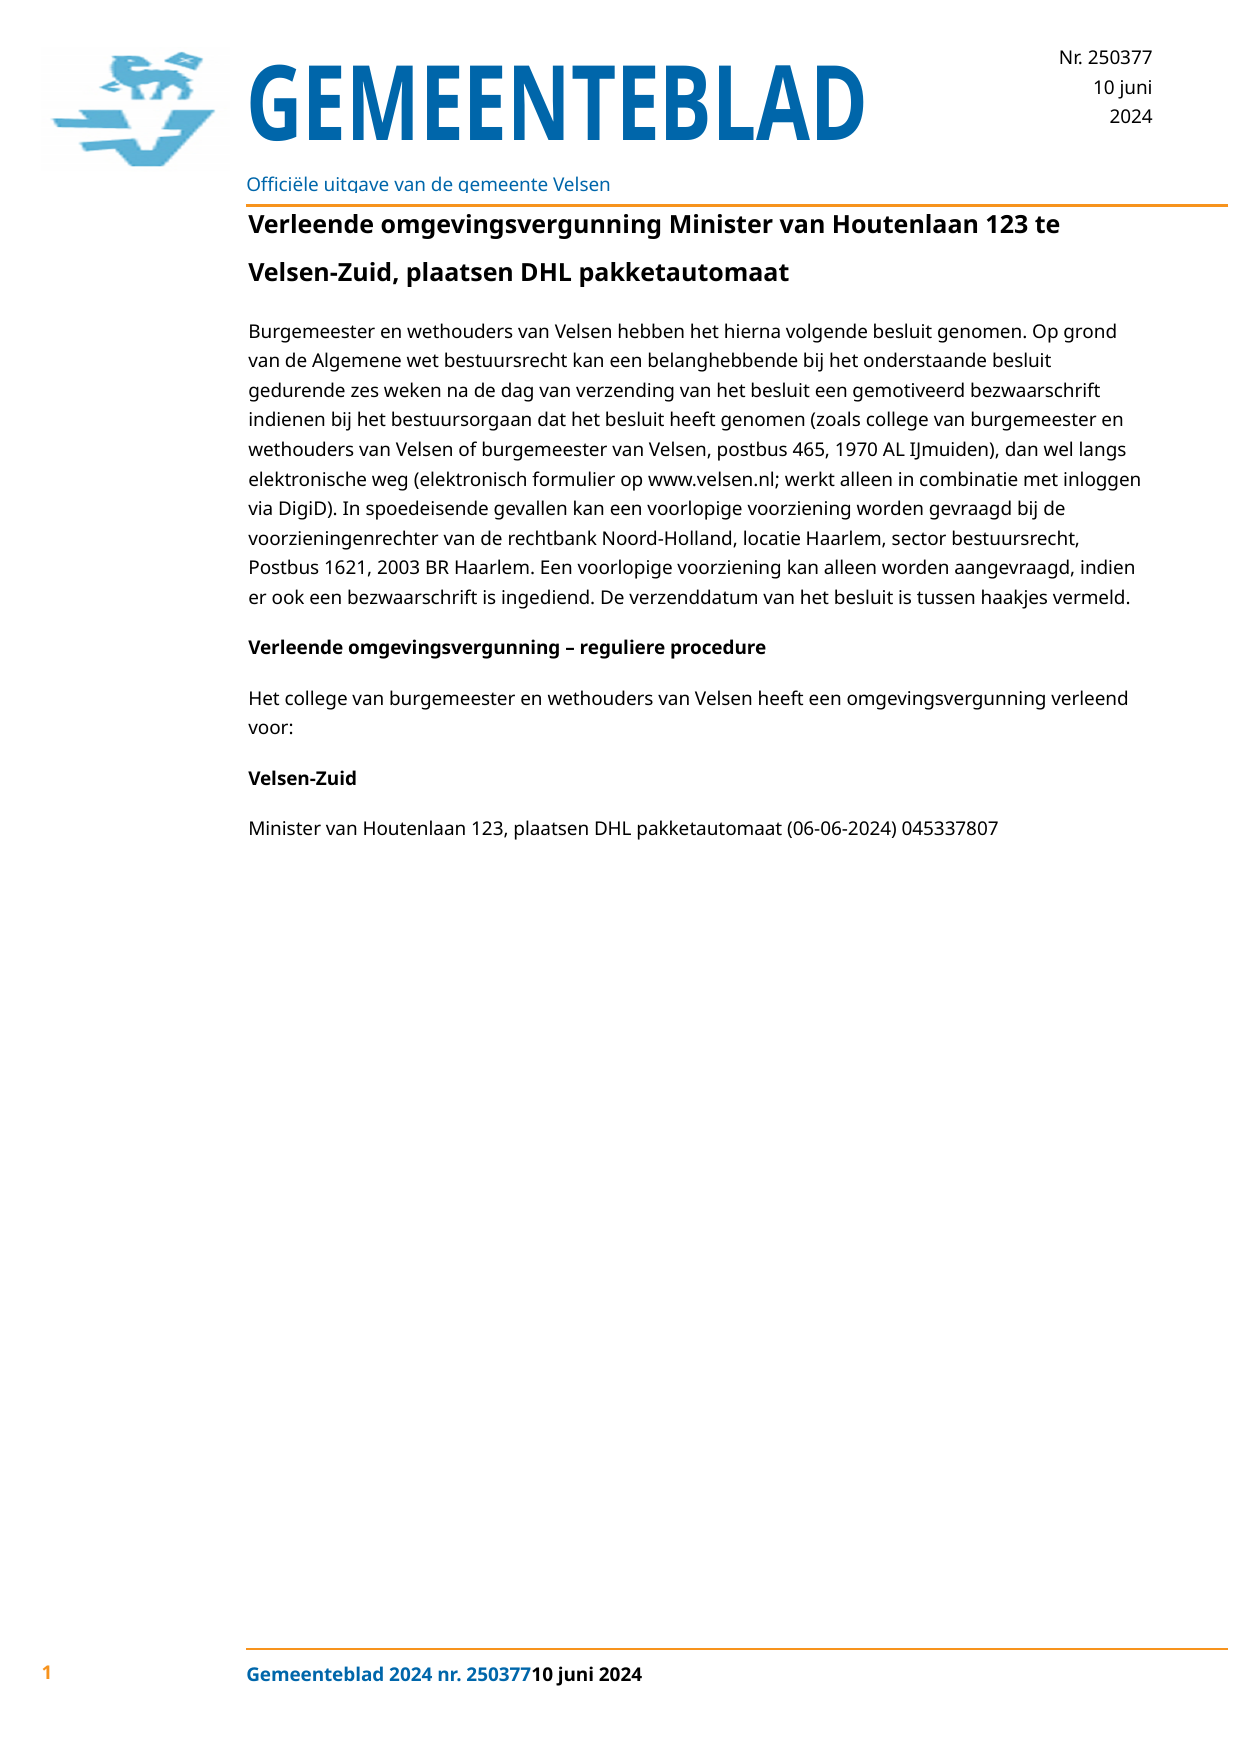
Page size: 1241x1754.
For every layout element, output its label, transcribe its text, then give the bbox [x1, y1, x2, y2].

text Verleende omgevingsvergunning – reguliere procedure [248, 634, 1152, 660]
picture [41, 47, 231, 172]
text Velsen-Zuid [248, 765, 1152, 791]
text Het college van burgemeester en wethouders van Velsen heeft een omgevingsvergunning verleend voor: [248, 685, 1152, 740]
text Burgemeester en wethouders van Velsen hebben het hierna volgende besluit genomen. Op grond van de Algemene wet bestuursrecht kan een belanghebbende bij het onderstaande besluit gedurende zes weken na de dag van verzending van het besluit een gemotiveerd bezwaarschrift indienen bij het bestuursorgaan dat het besluit heeft genomen (zoals college van burgemeester en wethouders van Velsen of burgemeester van Velsen, postbus 465, 1970 AL IJmuiden), dan wel langs elektronische weg (elektronisch formulier op www.velsen.nl; werkt alleen in combinatie met inloggen via DigiD). In spoedeisende gevallen kan een voorlopige voorziening worden gevraagd bij de voorzieningenrechter van de rechtbank Noord-Holland, locatie Haarlem, sector bestuursrecht, Postbus 1621, 2003 BR Haarlem. Een voorlopige voorziening kan alleen worden aangevraagd, indien er ook een bezwaarschrift is ingediend. De verzenddatum van het besluit is tussen haakjes vermeld. [248, 318, 1152, 610]
text Verleende omgevingsvergunning Minister van Houtenlaan 123 te Velsen-Zuid, plaatsen DHL pakketautomaat [248, 207, 1152, 288]
text Minister van Houtenlaan 123, plaatsen DHL pakketautomaat (06-06-2024) 045337807 [248, 815, 1152, 841]
